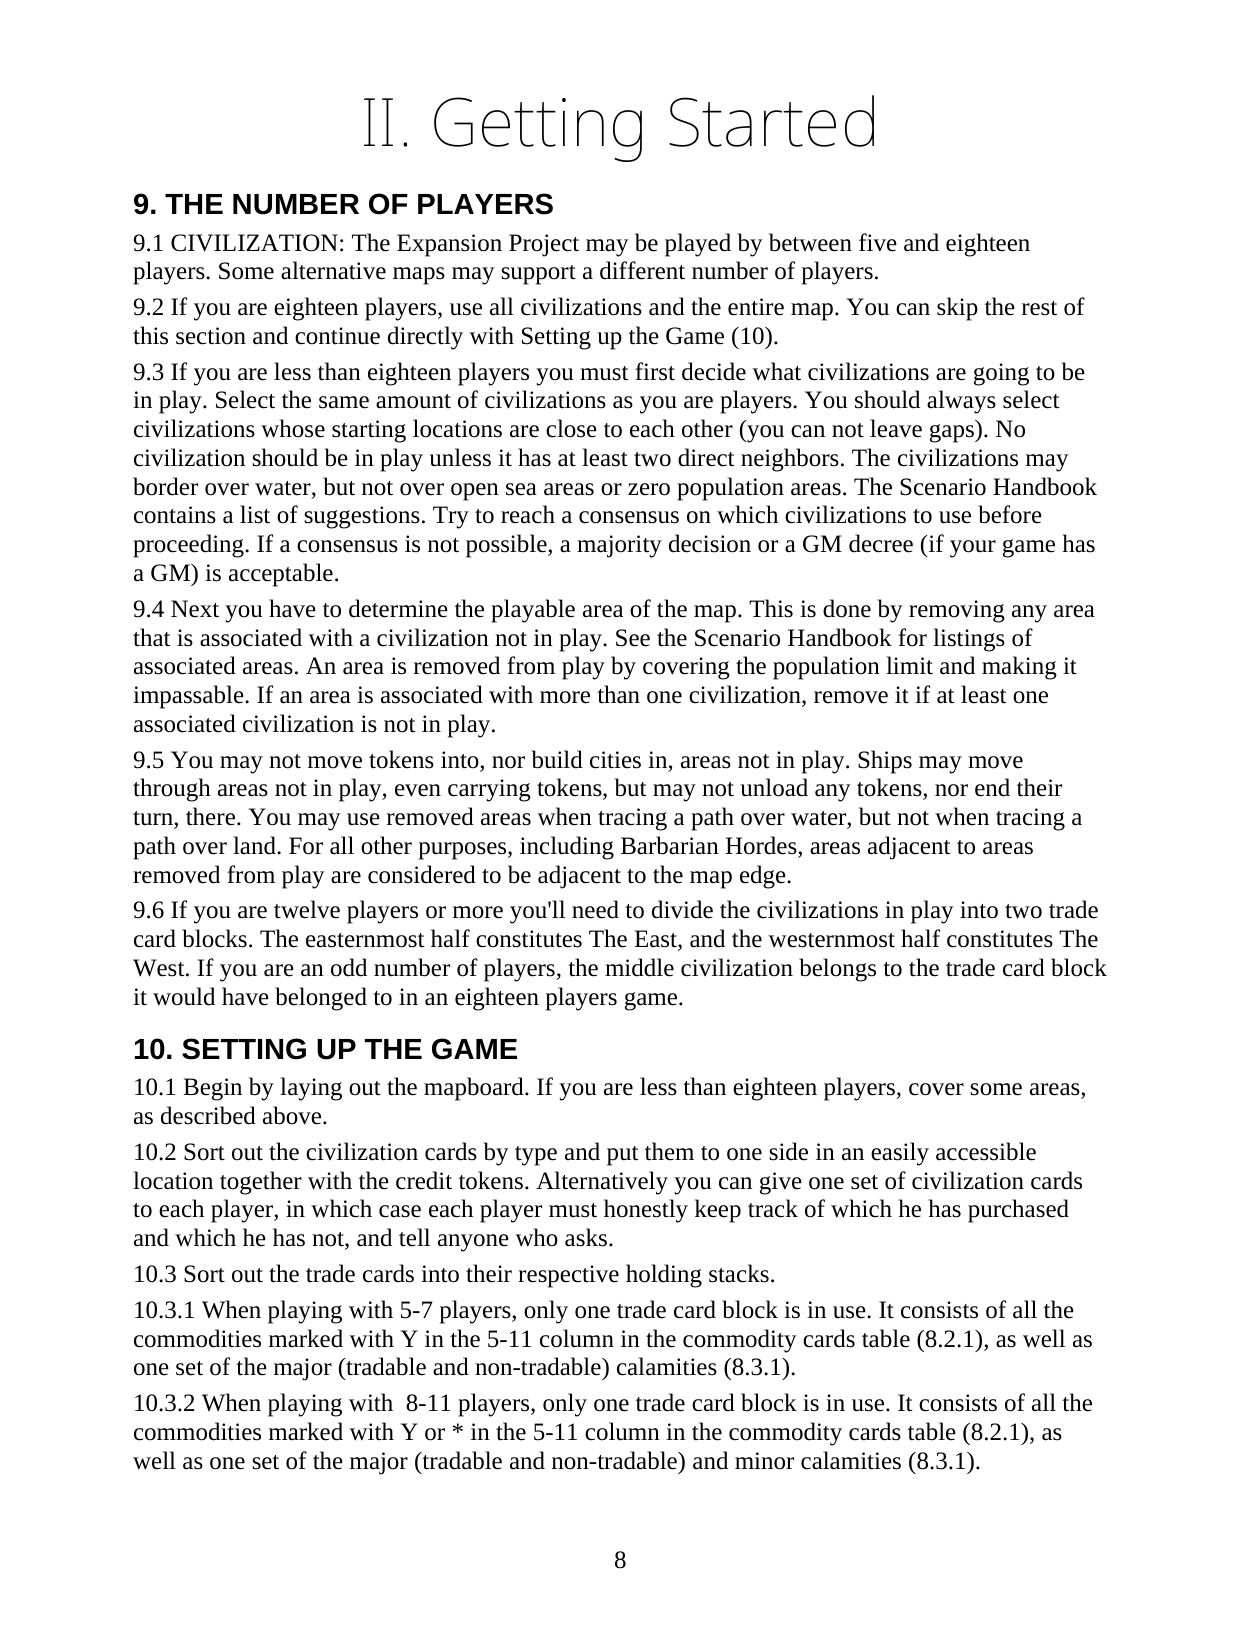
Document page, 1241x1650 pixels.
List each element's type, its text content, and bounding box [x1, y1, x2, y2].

text 9.6 If you are twelve players or more you'll need to divide the civilizations in play into two trade card blocks. The easternmost half constitutes The East, and the westernmost half constitutes The West. If you are an odd number of players, the middle civilization belongs to the trade card block it would have belonged to in an eighteen players game. [133, 896, 1107, 1011]
text 10.3 Sort out the trade cards into their respective holding stacks. [133, 1259, 1107, 1288]
subtitle II. Getting Started [133, 75, 1107, 166]
text 9.4 Next you have to determine the playable area of the map. This is done by removing any area that is associated with a civilization not in play. See the Scenario Handbook for listings of associated areas. An area is removed from play by covering the population limit and making it impassable. If an area is associated with more than one civilization, remove it if at least one associated civilization is not in play. [133, 594, 1107, 738]
text 9.3 If you are less than eighteen players you must first decide what civilizations are going to be in play. Select the same amount of civilizations as you are players. You should always select civilizations whose starting locations are close to each other (you can not leave gaps). No civilization should be in play unless it has at least two direct neighbors. The civilizations may border over water, but not over open sea areas or zero population areas. The Scenario Handbook contains a list of suggestions. Try to reach a consensus on which civilizations to use before proceeding. If a consensus is not possible, a majority decision or a GM decree (if your game has a GM) is acceptable. [133, 357, 1107, 587]
text 10.3.2 When playing with 8-11 players, only one trade card block is in use. It consists of all the commodities marked with Y or * in the 5-11 column in the commodity cards table (8.2.1), as well as one set of the major (tradable and non-tradable) and minor calamities (8.3.1). [133, 1388, 1107, 1474]
text 10.2 Sort out the civilization cards by type and put them to one side in an easily accessible location together with the credit tokens. Alternatively you can give one set of civilization cards to each player, in which case each player must honestly keep track of which he has purchased and which he has not, and tell anyone who asks. [133, 1137, 1107, 1252]
text 10.3.1 When playing with 5-7 players, only one trade card block is in use. It consists of all the commodities marked with Y in the 5-11 column in the commodity cards table (8.2.1), as well as one set of the major (tradable and non-tradable) calamities (8.3.1). [133, 1295, 1107, 1381]
text 9.5 You may not move tokens into, nor build cities in, areas not in play. Ships may move through areas not in play, even carrying tokens, but may not unload any tokens, nor end their turn, there. You may use removed areas when tracing a path over water, but not when tracing a path over land. For all other purposes, including Barbarian Hordes, areas adjacent to areas removed from play are considered to be adjacent to the map edge. [133, 745, 1107, 888]
text 10.1 Begin by laying out the mapboard. If you are less than eighteen players, cover some areas, as described above. [133, 1072, 1107, 1130]
subtitle 10. Setting up the Game [133, 1032, 1107, 1065]
subtitle 9. The Number of Players [133, 187, 1107, 221]
text 9.2 If you are eighteen players, use all civilizations and the entire map. You can skip the rest of this section and continue directly with Setting up the Game (10). [133, 292, 1107, 350]
text 9.1 CIVILIZATION: The Expansion Project may be played by between five and eighteen players. Some alternative maps may support a different number of players. [133, 228, 1107, 285]
